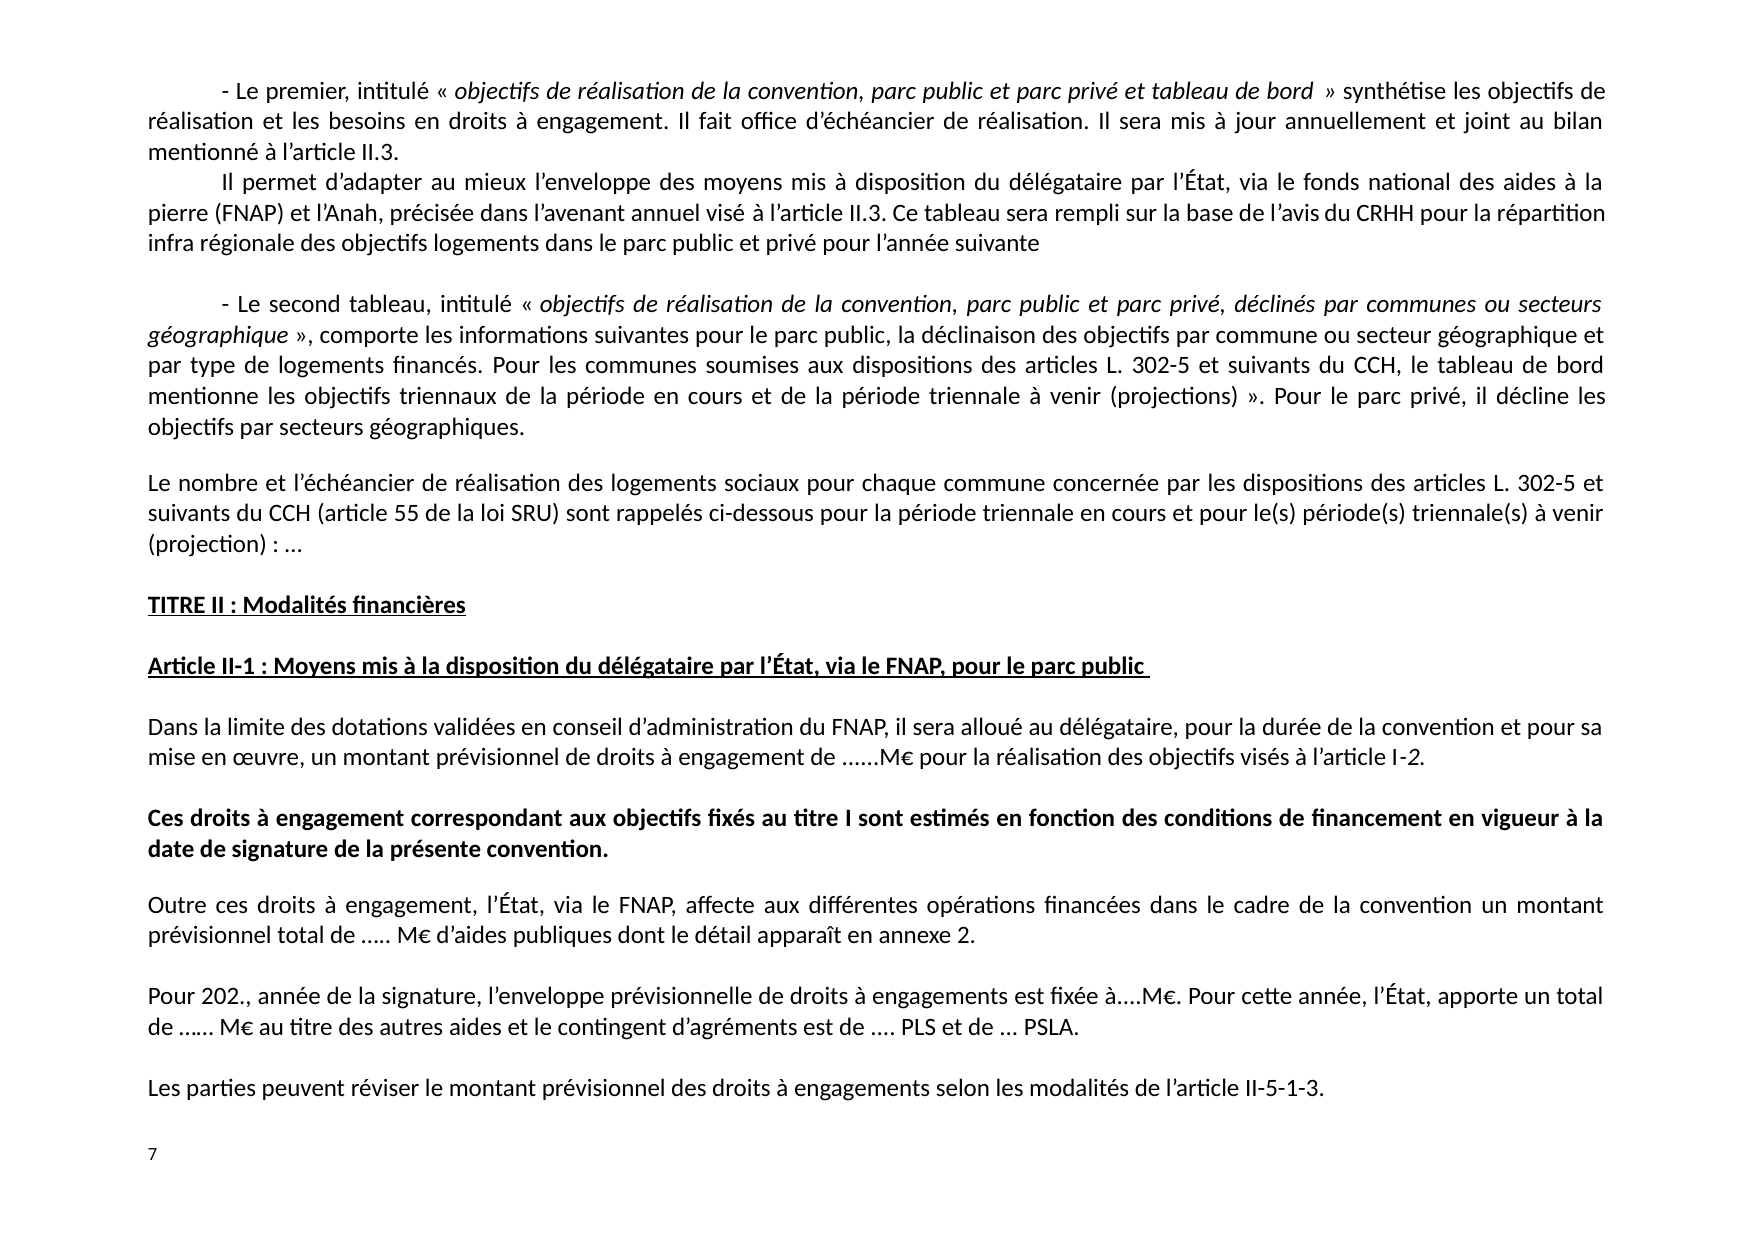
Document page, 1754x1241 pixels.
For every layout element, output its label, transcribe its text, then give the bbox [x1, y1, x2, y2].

text Les parties peuvent réviser le montant prévisionnel des droits à engagements selon les modalités de l’article II-5-1-3. [148, 1072, 1606, 1102]
text Dans la limite des dotations validées en conseil d’administration du FNAP, il sera alloué au délégataire, pour la durée de la convention et pour sa mise en œuvre, un montant prévisionnel de droits à engagement de ......M€ pour la réalisation des objectifs visés à l’article I-2. [148, 711, 1606, 772]
text Ces droits à engagement correspondant aux objectifs fixés au titre I sont estimés en fonction des conditions de financement en vigueur à la date de signature de la présente convention. [148, 802, 1606, 863]
text Le nombre et l’échéancier de réalisation des logements sociaux pour chaque commune concernée par les dispositions des articles L. 302-5 et suivants du CCH (article 55 de la loi SRU) sont rappelés ci-dessous pour la période triennale en cours et pour le(s) période(s) triennale(s) à venir (projection) : … [148, 467, 1606, 558]
subtitle TITRE II : Modalités financières [148, 589, 1606, 619]
text Il permet d’adapter au mieux l’enveloppe des moyens mis à disposition du délégataire par l’État, via le fonds national des aides à la pierre (FNAP) et l’Anah, précisée dans l’avenant annuel visé à l’article II.3. Ce tableau sera rempli sur la base de l’avis du CRHH pour la répartition infra régionale des objectifs logements dans le parc public et privé pour l’année suivante [148, 167, 1606, 258]
text Article II-1 : Moyens mis à la disposition du délégataire par l’État, via le FNAP, pour le parc public [148, 650, 1606, 680]
text - Le premier, intitulé « objectifs de réalisation de la convention, parc public et parc privé et tableau de bord » synthétise les objectifs de réalisation et les besoins en droits à engagement. Il fait office d’échéancier de réalisation. Il sera mis à jour annuellement et joint au bilan mentionné à l’article II.3. [148, 75, 1606, 167]
text - Le second tableau, intitulé « objectifs de réalisation de la convention, parc public et parc privé, déclinés par communes ou secteurs géographique », comporte les informations suivantes pour le parc public, la déclinaison des objectifs par commune ou secteur géographique et par type de logements financés. Pour les communes soumises aux dispositions des articles L. 302-5 et suivants du CCH, le tableau de bord mentionne les objectifs triennaux de la période en cours et de la période triennale à venir (projections) ». Pour le parc privé, il décline les objectifs par secteurs géographiques. [148, 289, 1606, 441]
text Outre ces droits à engagement, l’État, via le FNAP, affecte aux différentes opérations financées dans le cadre de la convention un montant prévisionnel total de ….. M€ d’aides publiques dont le détail apparaît en annexe 2. [148, 889, 1606, 950]
text Pour 202., année de la signature, l’enveloppe prévisionnelle de droits à engagements est fixée à....M€. Pour cette année, l’État, apporte un total de …… M€ au titre des autres aides et le contingent d’agréments est de .... PLS et de ... PSLA. [148, 980, 1606, 1041]
